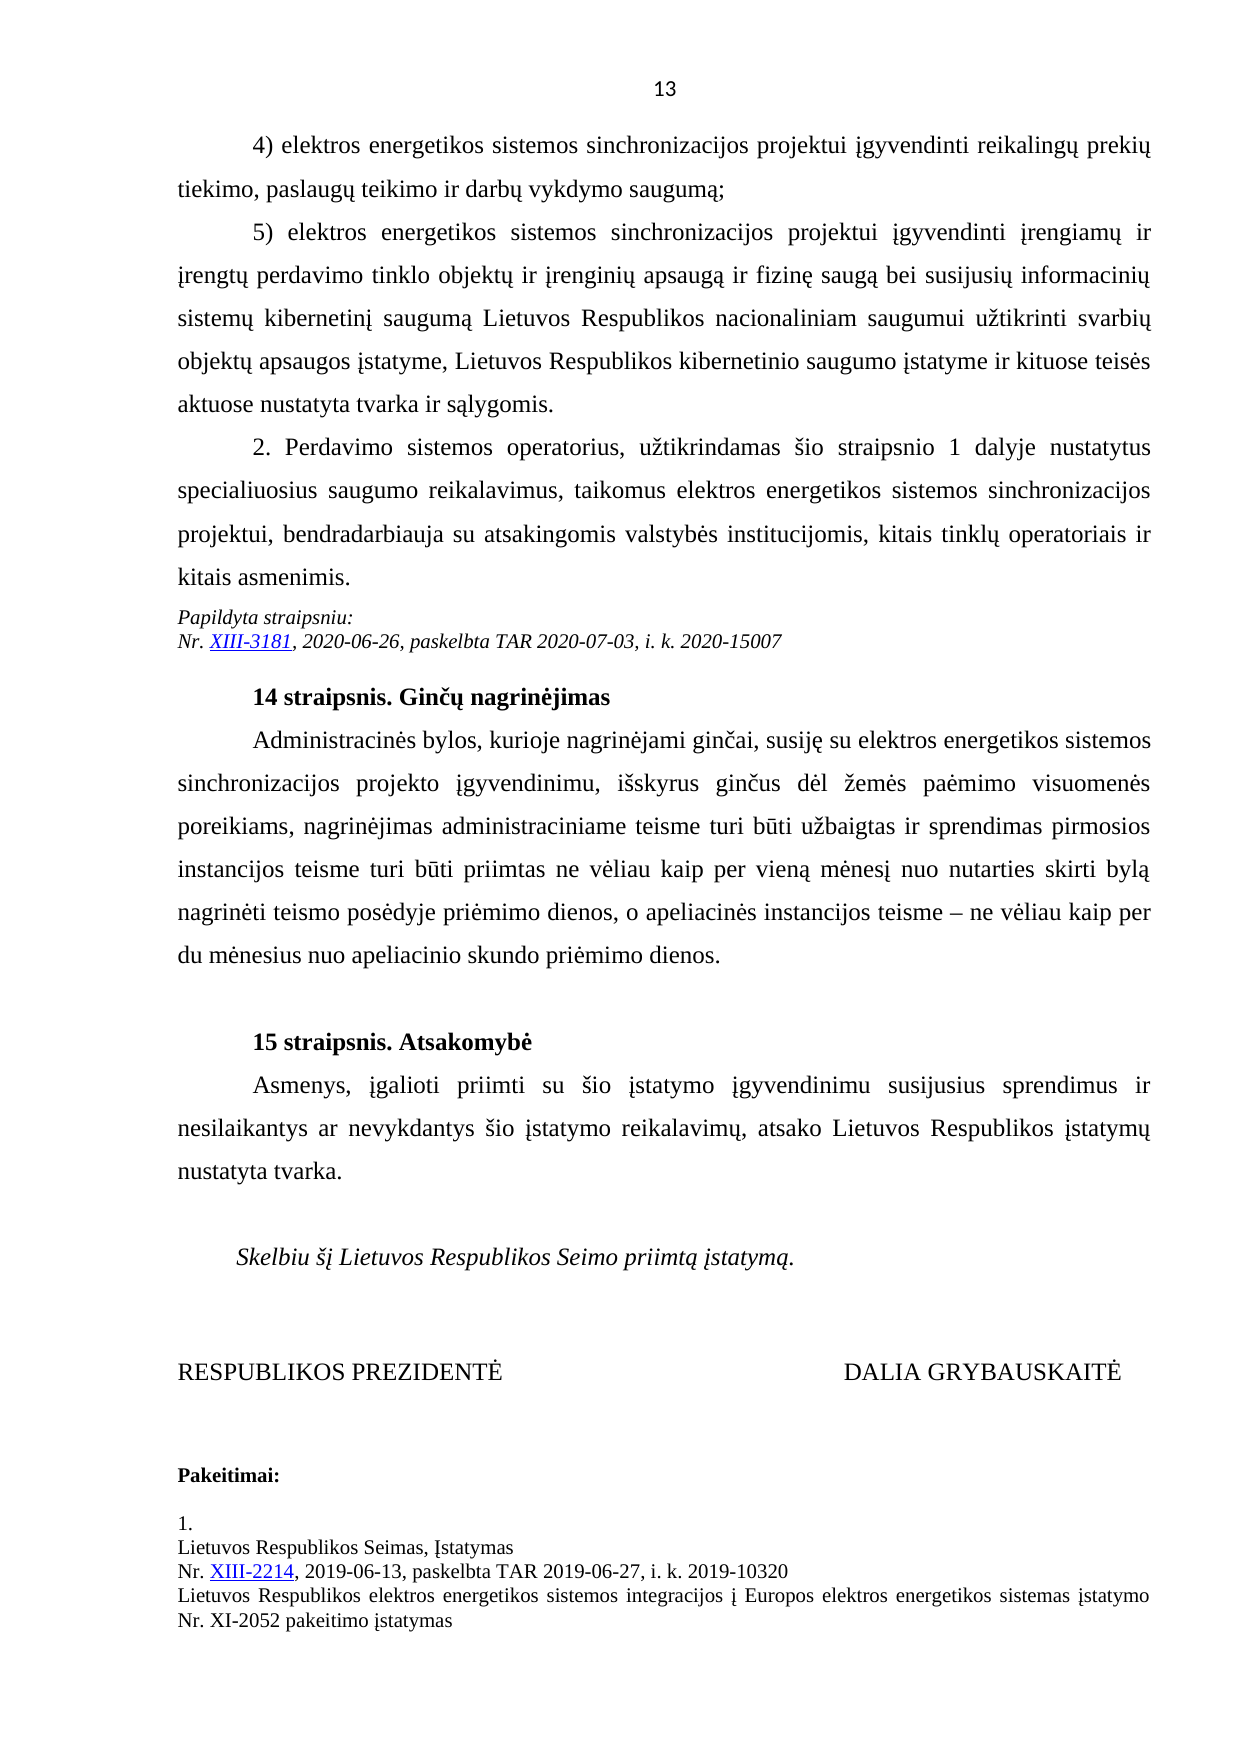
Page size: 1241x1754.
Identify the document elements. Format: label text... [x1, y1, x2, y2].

text Lietuvos Respublikos elektros energetikos sistemos integracijos į Europos elektros energetikos sistemas įstatymo Nr. XI-2052 pakeitimo įstatymas [177, 1583, 1152, 1632]
text 2. Perdavimo sistemos operatorius, užtikrindamas šio straipsnio 1 dalyje nustatytus specialiuosius saugumo reikalavimus, taikomus elektros energetikos sistemos sinchronizacijos projektui, bendradarbiauja su atsakingomis valstybės institucijomis, kitais tinklų operatoriais ir kitais asmenimis. [177, 432, 1152, 591]
text Papildyta straipsniu: [177, 605, 1152, 629]
text Lietuvos Respublikos Seimas, Įstatymas [177, 1535, 1152, 1559]
text 15 straipsnis. Atsakomybė [177, 1027, 1152, 1056]
text Nr. XIII-2214, 2019-06-13, paskelbta TAR 2019-06-27, i. k. 2019-10320 [177, 1559, 1152, 1583]
text Skelbiu šį Lietuvos Respublikos Seimo priimtą įstatymą. [177, 1242, 1152, 1271]
text 5) elektros energetikos sistemos sinchronizacijos projektui įgyvendinti įrengiamų ir įrengtų perdavimo tinklo objektų ir įrenginių apsaugą ir fizinę saugą bei susijusių informacinių sistemų kibernetinį saugumą Lietuvos Respublikos nacionaliniam saugumui užtikrinti svarbių objektų apsaugos įstatyme, Lietuvos Respublikos kibernetinio saugumo įstatyme ir kituose teisės aktuose nustatyta tvarka ir sąlygomis. [177, 217, 1152, 418]
text RESPUBLIKOS PREZIDENTĖ DALIA GRYBAUSKAITĖ [177, 1357, 1152, 1386]
text 1. [177, 1511, 1152, 1535]
text 4) elektros energetikos sistemos sinchronizacijos projektui įgyvendinti reikalingų prekių tiekimo, paslaugų teikimo ir darbų vykdymo saugumą; [177, 131, 1152, 202]
text Asmenys, įgalioti priimti su šio įstatymo įgyvendinimu susijusius sprendimus ir nesilaikantys ar nevykdantys šio įstatymo reikalavimų, atsako Lietuvos Respublikos įstatymų nustatyta tvarka. [177, 1070, 1152, 1185]
text Administracinės bylos, kurioje nagrinėjami ginčai, susiję su elektros energetikos sistemos sinchronizacijos projekto įgyvendinimu, išskyrus ginčus dėl žemės paėmimo visuomenės poreikiams, nagrinėjimas administraciniame teisme turi būti užbaigtas ir sprendimas pirmosios instancijos teisme turi būti priimtas ne vėliau kaip per vieną mėnesį nuo nutarties skirti bylą nagrinėti teismo posėdyje priėmimo dienos, o apeliacinės instancijos teisme – ne vėliau kaip per du mėnesius nuo apeliacinio skundo priėmimo dienos. [177, 725, 1152, 969]
text Pakeitimai: [177, 1463, 1152, 1487]
text 14 straipsnis. Ginčų nagrinėjimas [177, 682, 1152, 711]
text Nr. XIII-3181, 2020-06-26, paskelbta TAR 2020-07-03, i. k. 2020-15007 [177, 629, 1152, 653]
